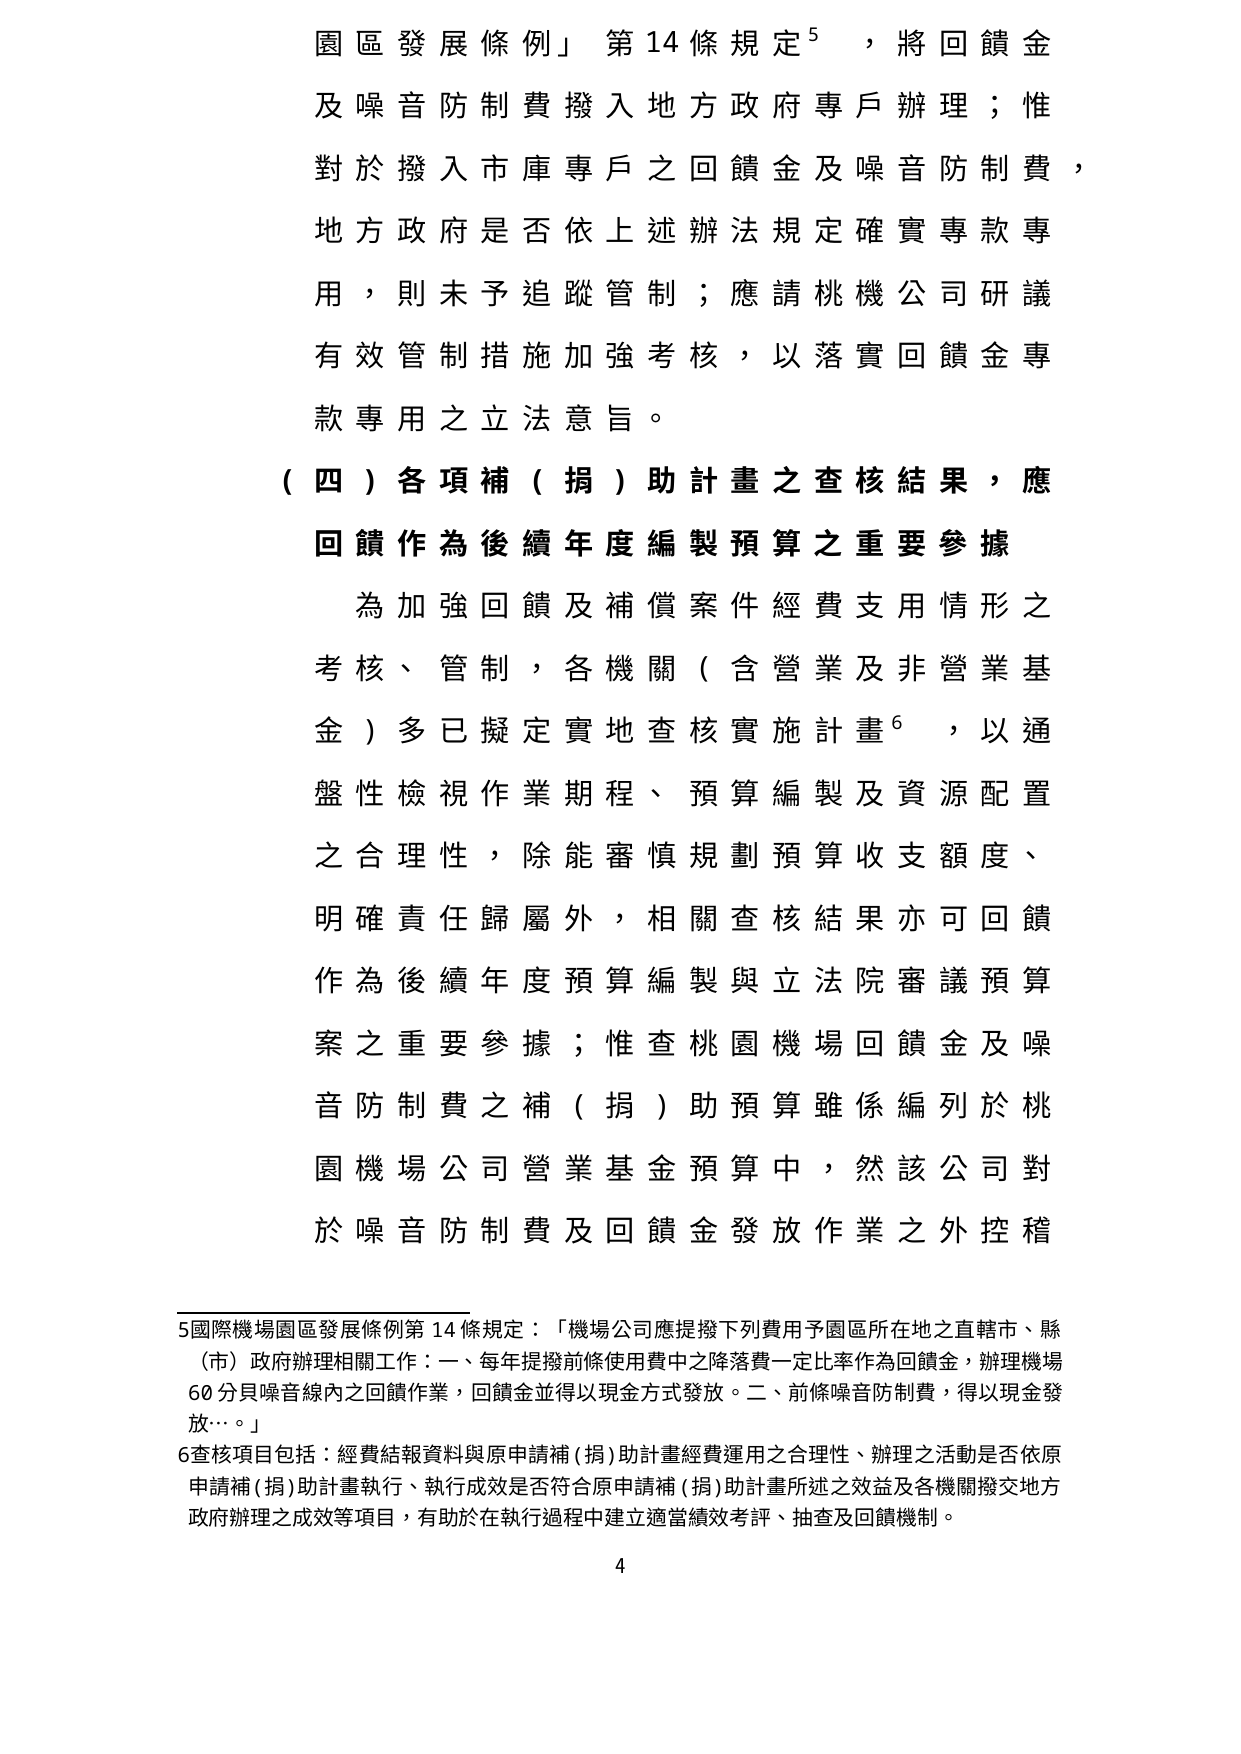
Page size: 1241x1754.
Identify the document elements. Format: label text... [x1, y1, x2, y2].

text 為加強回饋及補償案件經費支用情形之考核、管制，各機關(含營業及非營業基金)多已擬定實地查核實施計畫，以通盤性檢視作業期程、預算編製及資源配置之合理性，除能審慎規劃預算收支額度、明確責任歸屬外，相關查核結果亦可回饋作為後續年度預算編製與立法院審議預算案之重要參據；惟查桃園機場回饋金及噪音防制費之補(捐)助預算雖係編列於桃園機場公司營業基金預算中，然該公司對於噪音防制費及回饋金發放作業之外控稽核機制不足，復未執行後續相關督導查核作為，作業難稱妥適。 [271, 562, 1058, 1250]
text 查核項目包括：經費結報資料與原申請補(捐)助計畫經費運用之合理性、辦理之活動是否依原申請補(捐)助計畫執行、執行成效是否符合原申請補(捐)助計畫所述之效益及各機關撥交地方政府辦理之成效等項目，有助於在執行過程中建立適當績效考評、抽查及回饋機制。 [177, 1438, 1063, 1532]
text (四)各項補(捐)助計畫之查核結果，應回饋作為後續年度編製預算之重要參據 [242, 437, 1058, 562]
text 國際機場園區發展條例第14條規定：「機場公司應提撥下列費用予園區所在地之直轄市、縣（市）政府辦理相關工作：一、每年提撥前條使用費中之降落費一定比率作為回饋金，辦理機場60分貝噪音線內之回饋作業，回饋金並得以現金方式發放。二、前條噪音防制費，得以現金發放…。」 [177, 1313, 1063, 1438]
text 2.回饋地方政府經費，有未追蹤管控是否專款專用之情形：桃機公司依「國際機場園區發展條例」第14條規定，將回饋金及噪音防制費撥入地方政府專戶辦理；惟對於撥入市庫專戶之回饋金及噪音防制費，地方政府是否依上述辦法規定確實專款專用，則未予追蹤管制；應請桃機公司研議有效管制措施加強考核，以落實回饋金專款專用之立法意旨。 [271, 0, 1058, 437]
